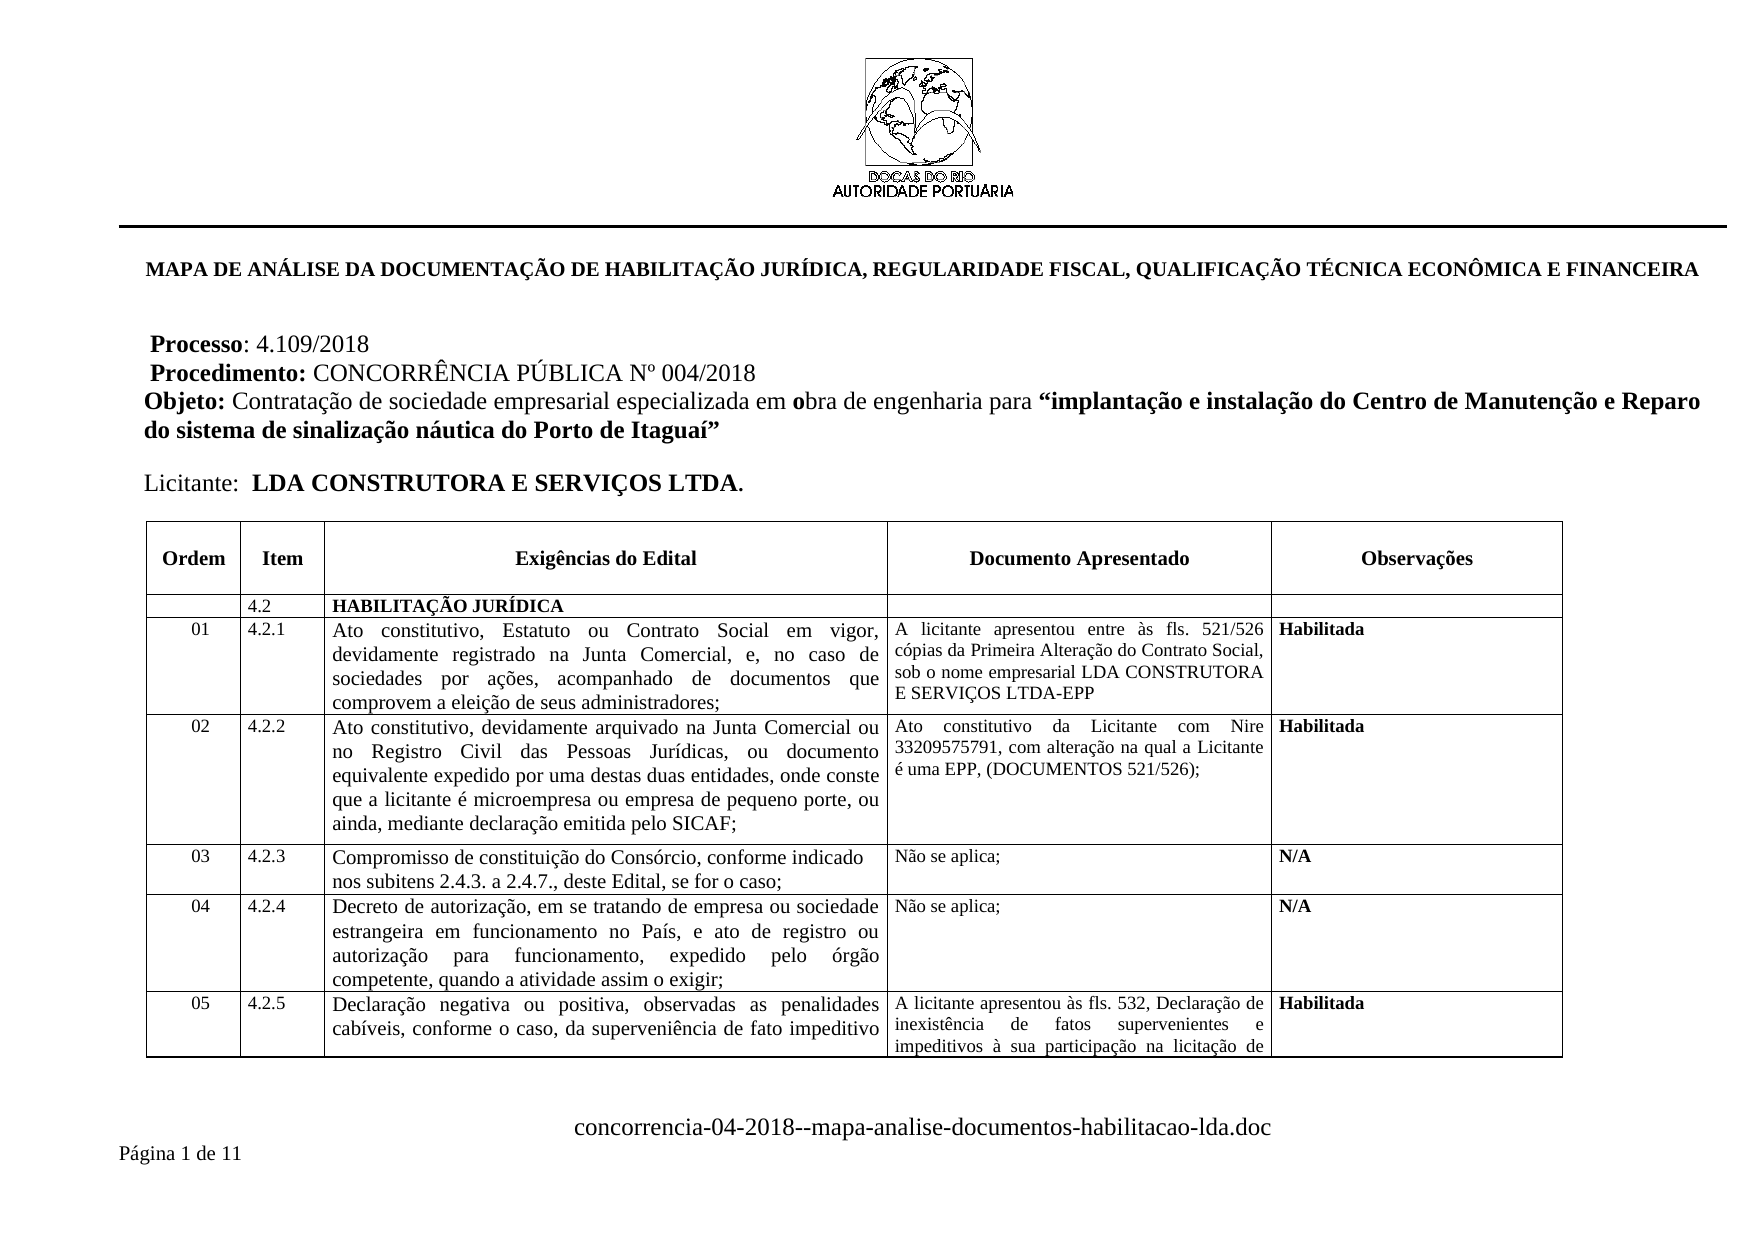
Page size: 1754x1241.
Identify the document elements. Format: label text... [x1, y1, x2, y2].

table_cell 02 [147, 715, 240, 844]
table_cell 4.2.4 [241, 895, 324, 991]
picture [832, 58, 1014, 197]
text MAPA DE ANÁLISE DA DOCUMENTAÇÃO DE HABILITAÇÃO JURÍDICA, REGULARIDADE FISCAL, QUALIFICAÇÃO TÉCNICA ECONÔMICA E FINANCEIRA [118, 257, 1727, 281]
table_cell N/A [1272, 895, 1562, 991]
table_cell 4.2.2 [241, 715, 324, 844]
table_cell A licitante apresentou entre às fls. 521/526 cópias da Primeira Alteração do Contrato Social, sob o nome empresarial LDA CONSTRUTORA E SERVIÇOS LTDA-EPP [888, 618, 1271, 714]
table_cell 4.2.3 [241, 845, 324, 893]
table_cell 05 [147, 992, 240, 1056]
table_header Documento Apresentado [888, 522, 1271, 594]
table_cell HABILITAÇÃO JURÍDICA [325, 595, 887, 617]
table_cell Ato constitutivo, Estatuto ou Contrato Social em vigor, devidamente registrado na Junta Comercial, e, no caso de sociedades por ações, acompanhado de documentos que comprovem a eleição de seus administradores; [325, 618, 887, 714]
table_cell [1272, 595, 1562, 617]
table_cell Não se aplica; [888, 895, 1271, 991]
table_header Item [241, 522, 324, 594]
table_cell Declaração negativa ou positiva, observadas as penalidades cabíveis, conforme o caso, da superveniência de fato impeditivo [325, 992, 887, 1056]
text Procedimento: CONCORRÊNCIA PÚBLICA Nº 004/2018 [118, 358, 1727, 386]
table_cell [888, 595, 1271, 617]
table_cell N/A [1272, 845, 1562, 893]
text do sistema de sinalização náutica do Porto de Itaguaí” [118, 415, 1727, 444]
table_cell Não se aplica; [888, 845, 1271, 893]
table_cell Ato constitutivo, devidamente arquivado na Junta Comercial ou no Registro Civil das Pessoas Jurídicas, ou documento equivalente expedido por uma destas duas entidades, onde conste que a licitante é microempresa ou empresa de pequeno porte, ou ainda, mediante declaração emitida pelo SICAF; [325, 715, 887, 844]
table_cell Ato constitutivo da Licitante com Nire 33209575791, com alteração na qual a Licitante é uma EPP, (DOCUMENTOS 521/526); [888, 715, 1271, 844]
table_cell 4.2.1 [241, 618, 324, 714]
table_cell 03 [147, 845, 240, 893]
table_cell A licitante apresentou às fls. 532, Declaração de inexistência de fatos supervenientes e impeditivos à sua participação na licitação de [888, 992, 1271, 1056]
table_cell Decreto de autorização, em se tratando de empresa ou sociedade estrangeira em funcionamento no País, e ato de registro ou autorização para funcionamento, expedido pelo órgão competente, quando a atividade assim o exigir; [325, 895, 887, 991]
table_cell 4.2 [241, 595, 324, 617]
table_cell Compromisso de constituição do Consórcio, conforme indicado nos subitens 2.4.3. a 2.4.7., deste Edital, se for o caso; [325, 845, 887, 893]
table_cell Habilitada [1272, 715, 1562, 844]
table_cell Habilitada [1272, 992, 1562, 1056]
table_cell [147, 595, 240, 617]
table_header Ordem [147, 522, 240, 594]
table_cell Habilitada [1272, 618, 1562, 714]
table_cell 01 [147, 618, 240, 714]
text Processo: 4.109/2018 [118, 329, 1727, 358]
text Licitante: LDA CONSTRUTORA E SERVIÇOS LTDA. [118, 468, 1727, 497]
table_cell 4.2.5 [241, 992, 324, 1056]
table_header Exigências do Edital [325, 522, 887, 594]
table_cell 04 [147, 895, 240, 991]
text Objeto: Contratação de sociedade empresarial especializada em obra de engenharia para “implantação e instalação do Centro de Manutenção e Reparo [118, 386, 1727, 415]
table_header Observações [1272, 522, 1562, 594]
